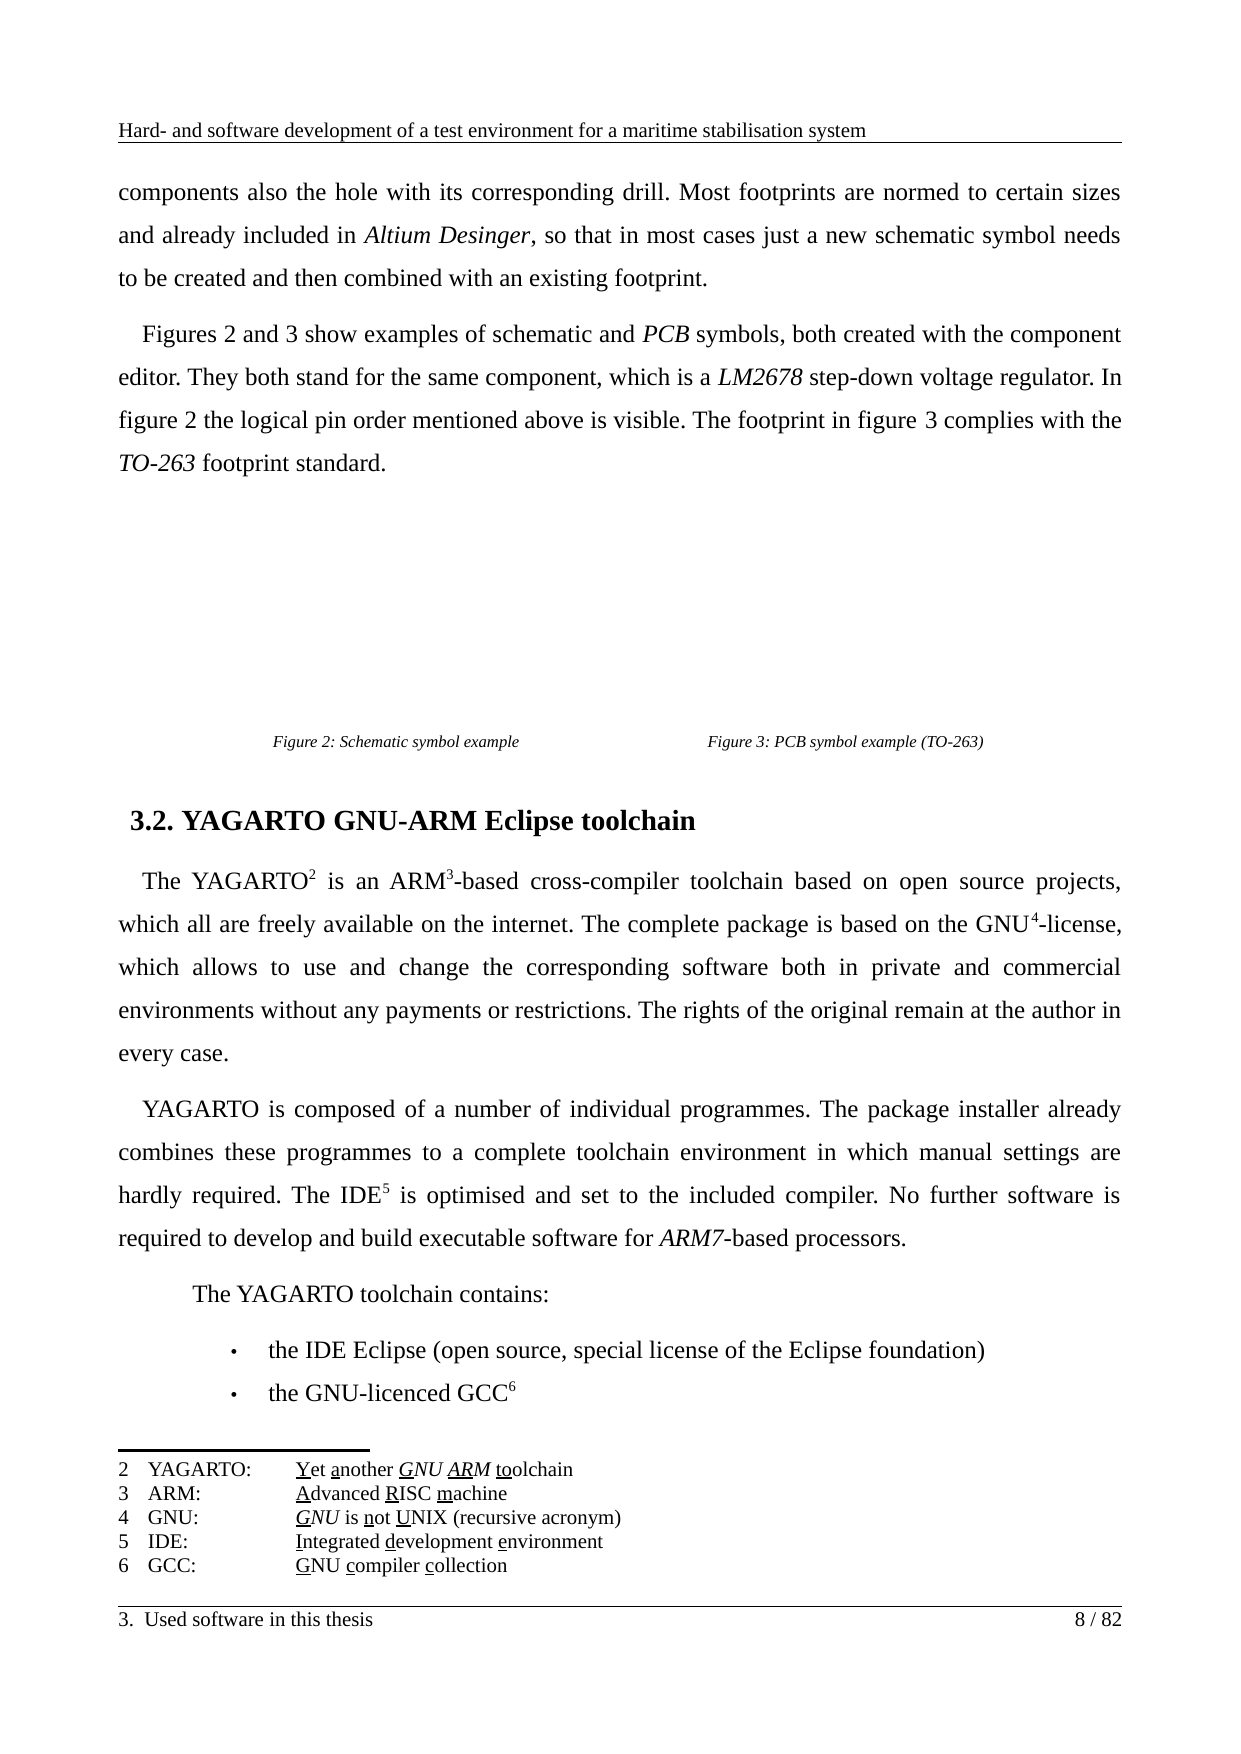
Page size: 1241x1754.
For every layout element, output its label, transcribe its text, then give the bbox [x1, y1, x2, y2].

text IDE: Integrated development environment [118, 1529, 1122, 1553]
text The YAGARTO is an ARM-based cross-compiler toolchain based on open source projects, which all are freely available on the internet. The complete package is based on the GNU-license, which allows to use and change the corresponding software both in private and commercial environments without any payments or restrictions. The rights of the original remain at the author in every case. [118, 866, 1122, 1067]
text GNU: GNU is not UNIX (recursive acronym) [118, 1505, 1122, 1529]
text YAGARTO: Yet another GNU ARM toolchain [118, 1457, 1122, 1481]
text ARM: Advanced RISC machine [118, 1481, 1122, 1505]
text Figures 2 and 3 show examples of schematic and PCB symbols, both created with the component editor. They both stand for the same component, which is a LM2678 step-down voltage regulator. In figure 2 the logical pin order mentioned above is visible. The footprint in figure 3 complies with the TO-263 footprint standard. [118, 319, 1122, 477]
text Figure 2: Schematic symbol example [273, 521, 682, 751]
subtitle YAGARTO GNU-ARM Eclipse toolchain [118, 803, 1122, 837]
text The YAGARTO toolchain contains: [118, 1279, 1122, 1308]
list the GNU-licenced GCC [231, 1378, 1122, 1407]
text YAGARTO is composed of a number of individual programmes. The package installer already combines these programmes to a complete toolchain environment in which manual settings are hardly required. The IDE is optimised and set to the included compiler. No further software is required to develop and build executable software for ARM7-based processors. [118, 1094, 1122, 1252]
list GCC: GNU compiler collection [118, 1553, 1122, 1577]
text components also the hole with its corresponding drill. Most footprints are normed to certain sizes and already included in Altium Desinger, so that in most cases just a new schematic symbol needs to be created and then combined with an existing footprint. [118, 177, 1122, 292]
list the IDE Eclipse (open source, special license of the Eclipse foundation) [231, 1335, 1122, 1363]
text Figure 3: PCB symbol example (TO-263) [707, 516, 991, 751]
